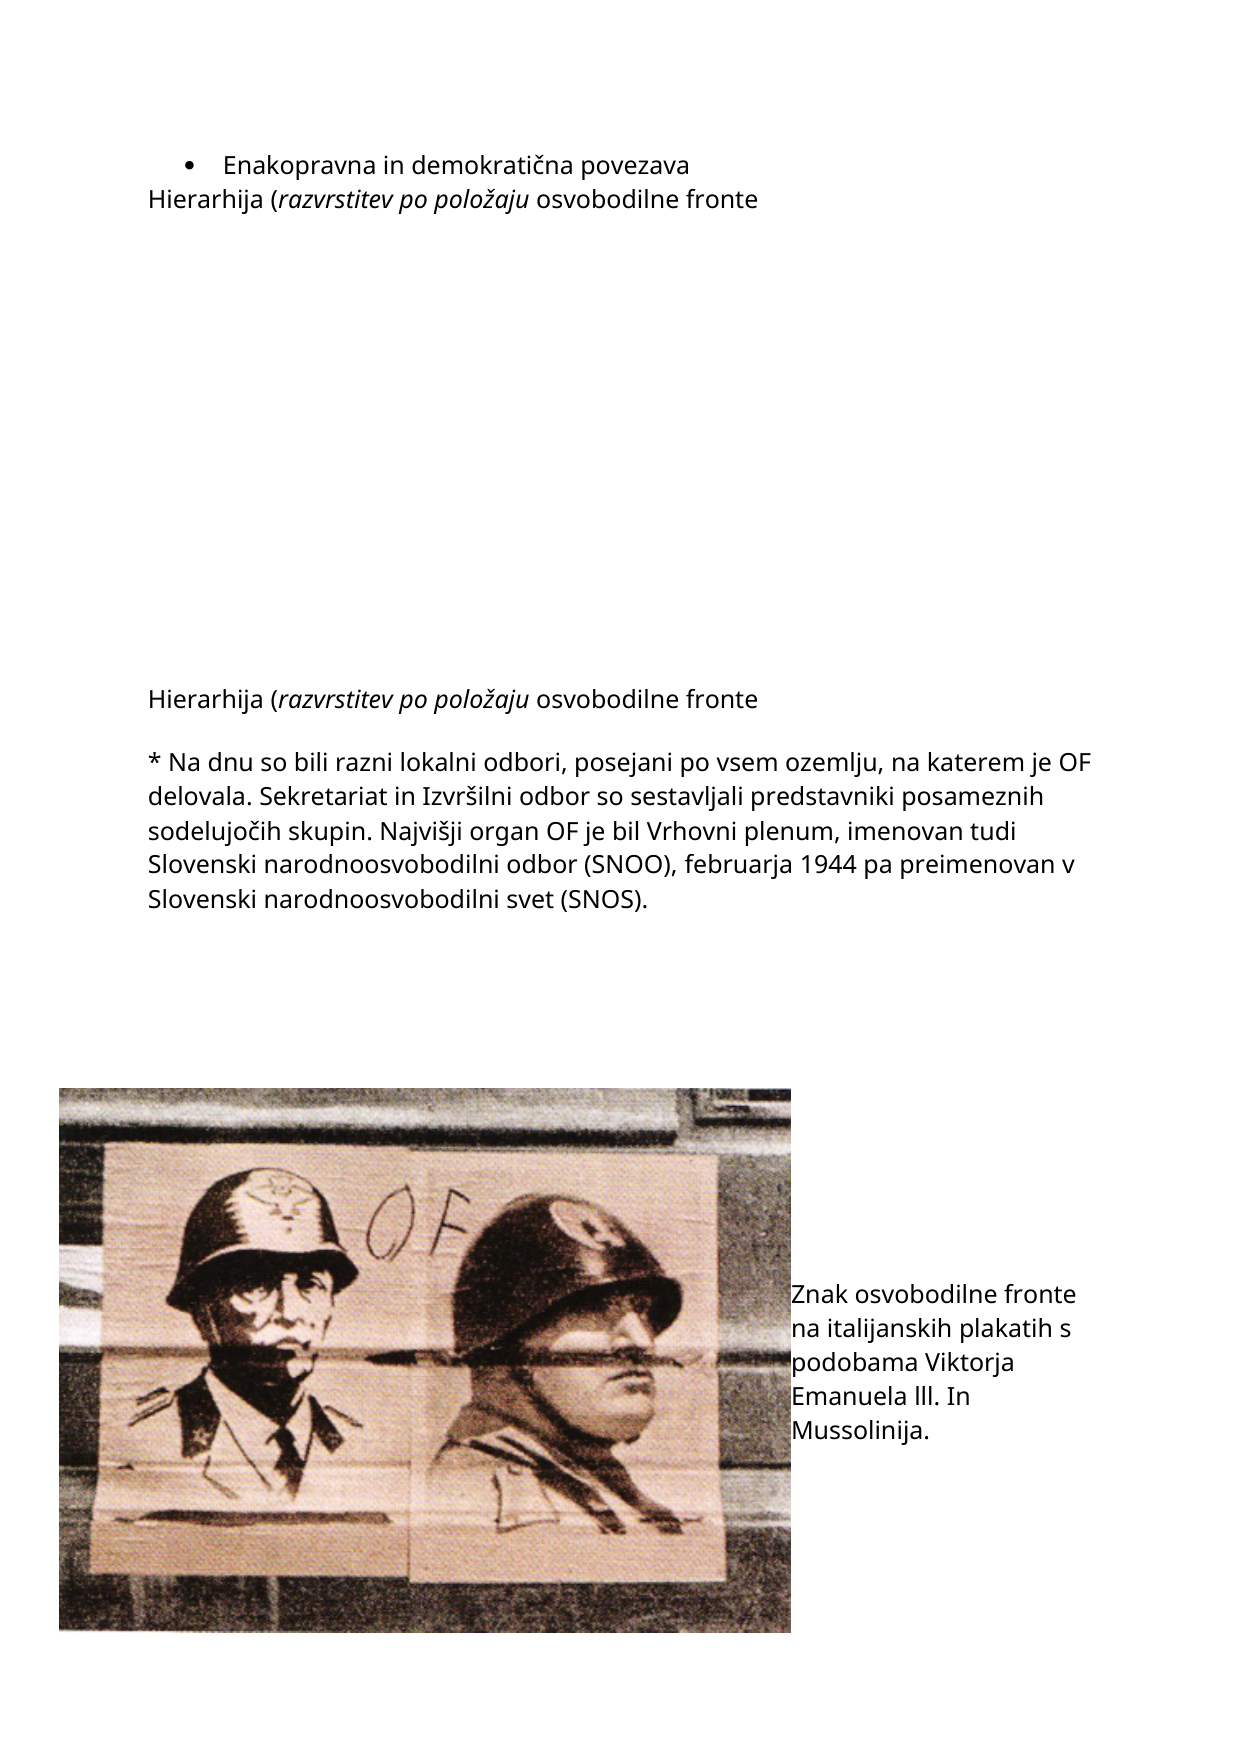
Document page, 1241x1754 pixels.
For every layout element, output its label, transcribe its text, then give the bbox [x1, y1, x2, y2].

list Enakopravna in demokratična povezava [185, 148, 1093, 182]
text Znak osvobodilne fronte na italijanskih plakatih s podobama Viktorja Emanuela lll. In Mussolinija. [791, 1277, 1093, 1447]
text * Na dnu so bili razni lokalni odbori, posejani po vsem ozemlju, na katerem je OF delovala. Sekretariat in Izvršilni odbor so sestavljali predstavniki posameznih sodelujočih skupin. Najvišji organ OF je bil Vrhovni plenum, imenovan tudi Slovenski narodnoosvobodilni odbor (SNOO), februarja 1944 pa preimenovan v Slovenski narodnoosvobodilni svet (SNOS). [148, 745, 1093, 915]
text Hierarhija (razvrstitev po položaju osvobodilne fronte [148, 182, 1093, 216]
text Hierarhija (razvrstitev po položaju osvobodilne fronte [148, 682, 1093, 716]
picture [59, 1088, 791, 1633]
